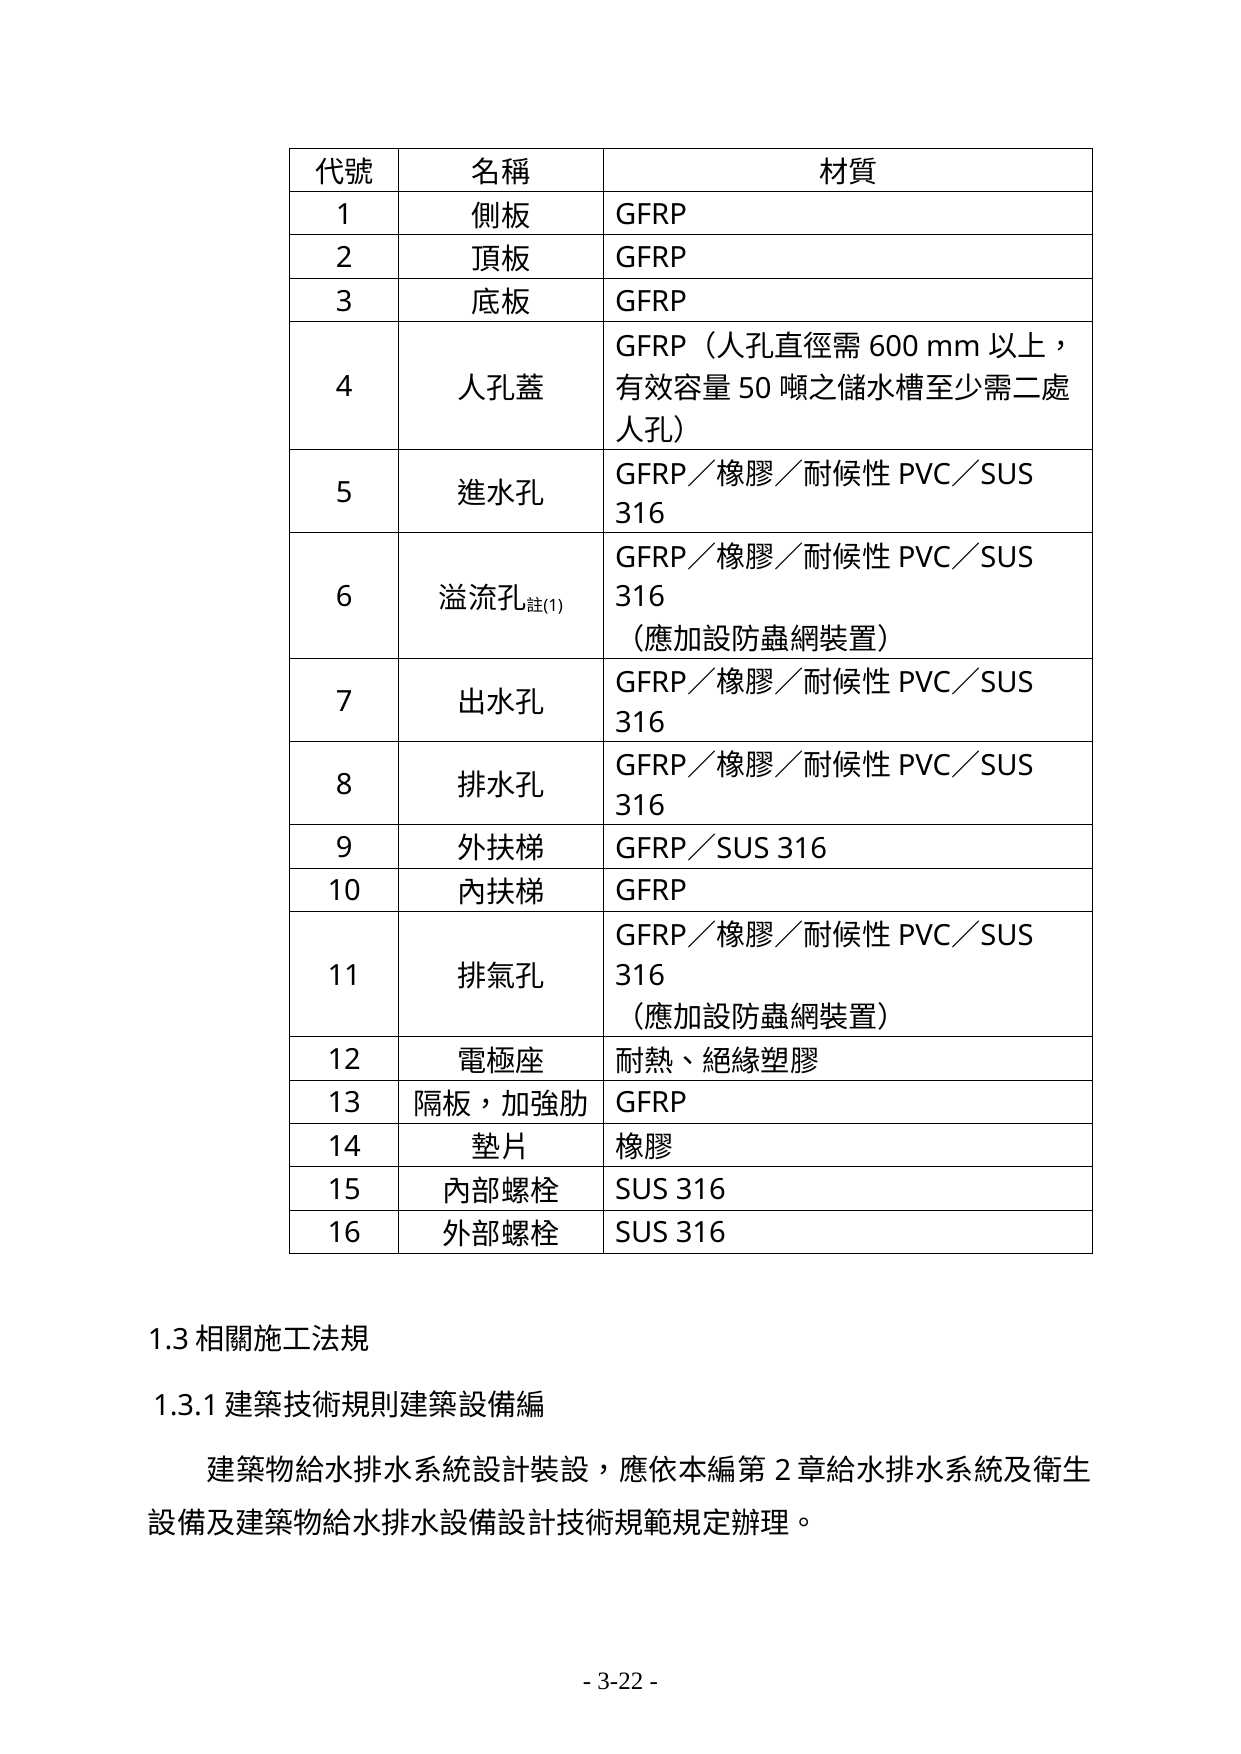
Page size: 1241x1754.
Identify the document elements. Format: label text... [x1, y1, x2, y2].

table_cell 9 [290, 825, 398, 867]
table_cell 12 [290, 1037, 398, 1079]
table_header 名稱 [399, 149, 603, 191]
table_cell 4 [290, 322, 398, 449]
table_cell GFRP [604, 869, 1092, 911]
table_cell 內扶梯 [399, 869, 603, 911]
table_cell 隔板，加強肋 [399, 1081, 603, 1123]
table_cell 人孔蓋 [399, 322, 603, 449]
table_cell 電極座 [399, 1037, 603, 1079]
table_cell GFRP／橡膠／耐候性 PVC／SUS 316 [604, 659, 1092, 741]
table_cell 耐熱、絕緣塑膠 [604, 1037, 1092, 1079]
table_cell GFRP [604, 235, 1092, 278]
table_cell 排水孔 [399, 742, 603, 824]
table_cell SUS 316 [604, 1167, 1092, 1209]
table_cell 1 [290, 192, 398, 234]
table_cell 10 [290, 869, 398, 911]
table_cell 橡膠 [604, 1124, 1092, 1166]
subtitle 1.3.1建築技術規則建築設備編 [153, 1381, 1092, 1424]
table_cell 頂板 [399, 235, 603, 278]
table_cell 出水孔 [399, 659, 603, 741]
table_cell GFRP [604, 192, 1092, 234]
table_cell 溢流孔註(1) [399, 533, 603, 658]
table_cell 5 [290, 450, 398, 532]
table_cell 6 [290, 533, 398, 658]
table_cell 13 [290, 1081, 398, 1123]
table_cell 16 [290, 1211, 398, 1253]
table_header 代號 [290, 149, 398, 191]
table_cell 8 [290, 742, 398, 824]
table_cell 3 [290, 279, 398, 321]
table_header 材質 [604, 149, 1092, 191]
table_cell 排氣孔 [399, 912, 603, 1036]
table_cell GFRP [604, 1081, 1092, 1123]
table_cell 11 [290, 912, 398, 1036]
subtitle 1.3相關施工法規 [148, 1316, 1092, 1358]
table_cell GFRP／橡膠／耐候性 PVC／SUS 316 （應加設防蟲網裝置） [604, 533, 1092, 658]
table_cell 7 [290, 659, 398, 741]
table_cell 2 [290, 235, 398, 278]
table_cell 14 [290, 1124, 398, 1166]
table_cell SUS 316 [604, 1211, 1092, 1253]
table_cell 外部螺栓 [399, 1211, 603, 1253]
table_cell 內部螺栓 [399, 1167, 603, 1209]
table_cell GFRP／橡膠／耐候性 PVC／SUS 316 （應加設防蟲網裝置） [604, 912, 1092, 1036]
table_cell GFRP／橡膠／耐候性 PVC／SUS 316 [604, 450, 1092, 532]
table_cell 側板 [399, 192, 603, 234]
table_cell GFRP [604, 279, 1092, 321]
table_cell GFRP／SUS 316 [604, 825, 1092, 867]
table_cell 進水孔 [399, 450, 603, 532]
table_cell 外扶梯 [399, 825, 603, 867]
table_cell GFRP（人孔直徑需 600 mm 以上，有效容量 50 噸之儲水槽至少需二處人孔） [604, 322, 1092, 449]
table_cell GFRP／橡膠／耐候性 PVC／SUS 316 [604, 742, 1092, 824]
table_cell 15 [290, 1167, 398, 1209]
text 建築物給水排水系統設計裝設，應依本編第2章給水排水系統及衛生設備及建築物給水排水設備設計技術規範規定辦理。 [148, 1447, 1092, 1542]
table_cell 底板 [399, 279, 603, 321]
table_cell 墊片 [399, 1124, 603, 1166]
